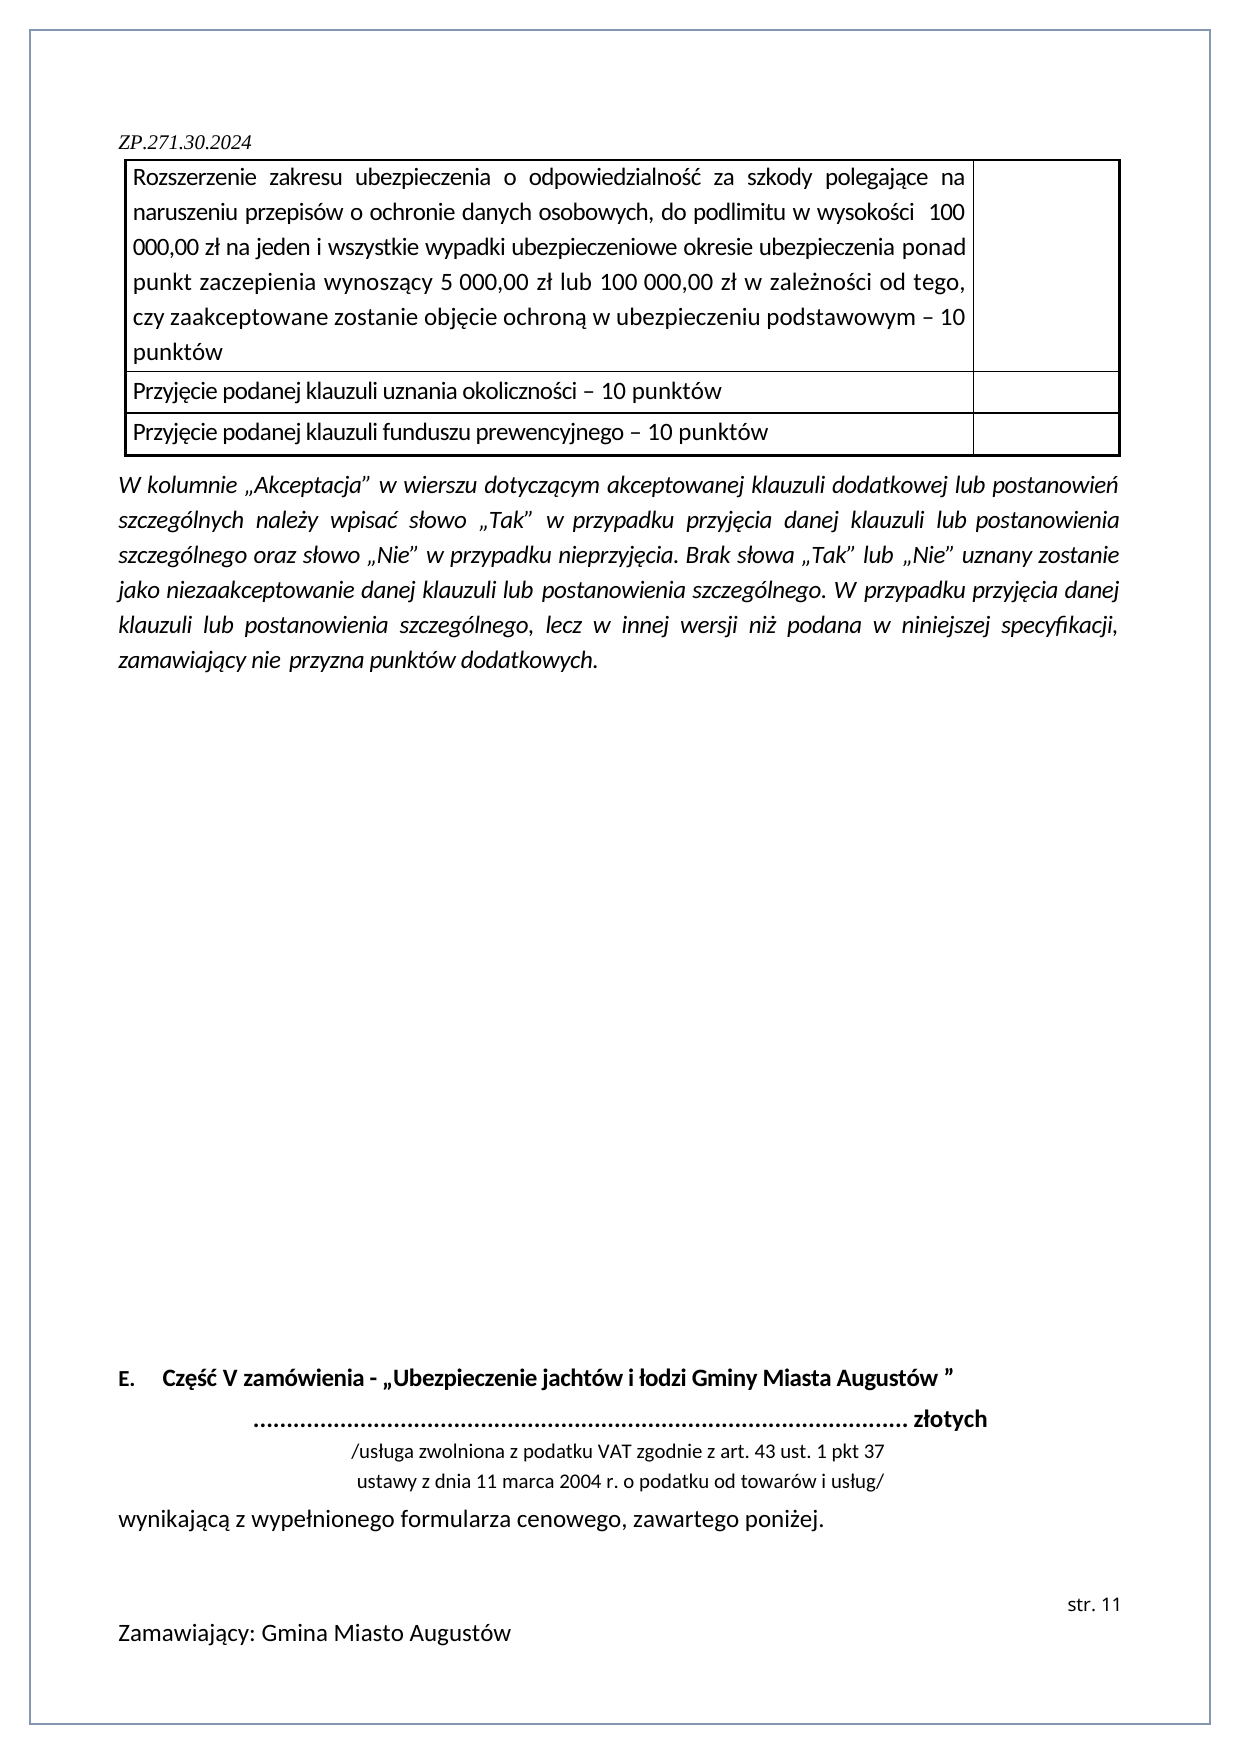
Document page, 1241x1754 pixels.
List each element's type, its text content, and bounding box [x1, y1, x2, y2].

text W kolumnie „Akceptacja” w wierszu dotyczącym akceptowanej klauzuli dodatkowej lub postanowień szczególnych należy wpisać słowo „Tak” w przypadku przyjęcia danej klauzuli lub postanowienia szczególnego oraz słowo „Nie” w przypadku nieprzyjęcia. Brak słowa „Tak” lub „Nie” uznany zostanie jako niezaakceptowanie danej klauzuli lub postanowienia szczególnego. W przypadku przyjęcia danej klauzuli lub postanowienia szczególnego, lecz w innej wersji niż podana w niniejszej specyfikacji, zamawiający nie przyzna punktów dodatkowych. [118, 469, 1122, 674]
table_cell Rozszerzenie zakresu ubezpieczenia o odpowiedzialność za szkody polegające na naruszeniu przepisów o ochronie danych osobowych, do podlimitu w wysokości 100 000,00 zł na jeden i wszystkie wypadki ubezpieczeniowe okresie ubezpieczenia ponad punkt zaczepienia wynoszący 5 000,00 zł lub 100 000,00 zł w zależności od tego, czy zaakceptowane zostanie objęcie ochroną w ubezpieczeniu podstawowym – 10 punktów [127, 161, 973, 371]
table_cell [974, 372, 1118, 412]
text /usługa zwolniona z podatku VAT zgodnie z art. 43 ust. 1 pkt 37 [118, 1439, 1122, 1464]
table_cell Przyjęcie podanej klauzuli funduszu prewencyjnego – 10 punktów [127, 414, 973, 453]
text .................................................................................................. złotych [118, 1404, 1122, 1434]
list Część V zamówienia - „Ubezpieczenie jachtów i łodzi Gminy Miasta Augustów ” [118, 1362, 1122, 1393]
text wynikającą z wypełnionego formularza cenowego, zawartego poniżej. [118, 1503, 1122, 1534]
text ustawy z dnia 11 marca 2004 r. o podatku od towarów i usług/ [118, 1468, 1122, 1493]
table_cell [974, 414, 1118, 453]
table_cell Przyjęcie podanej klauzuli uznania okoliczności – 10 punktów [127, 372, 973, 412]
table_cell [974, 161, 1118, 371]
